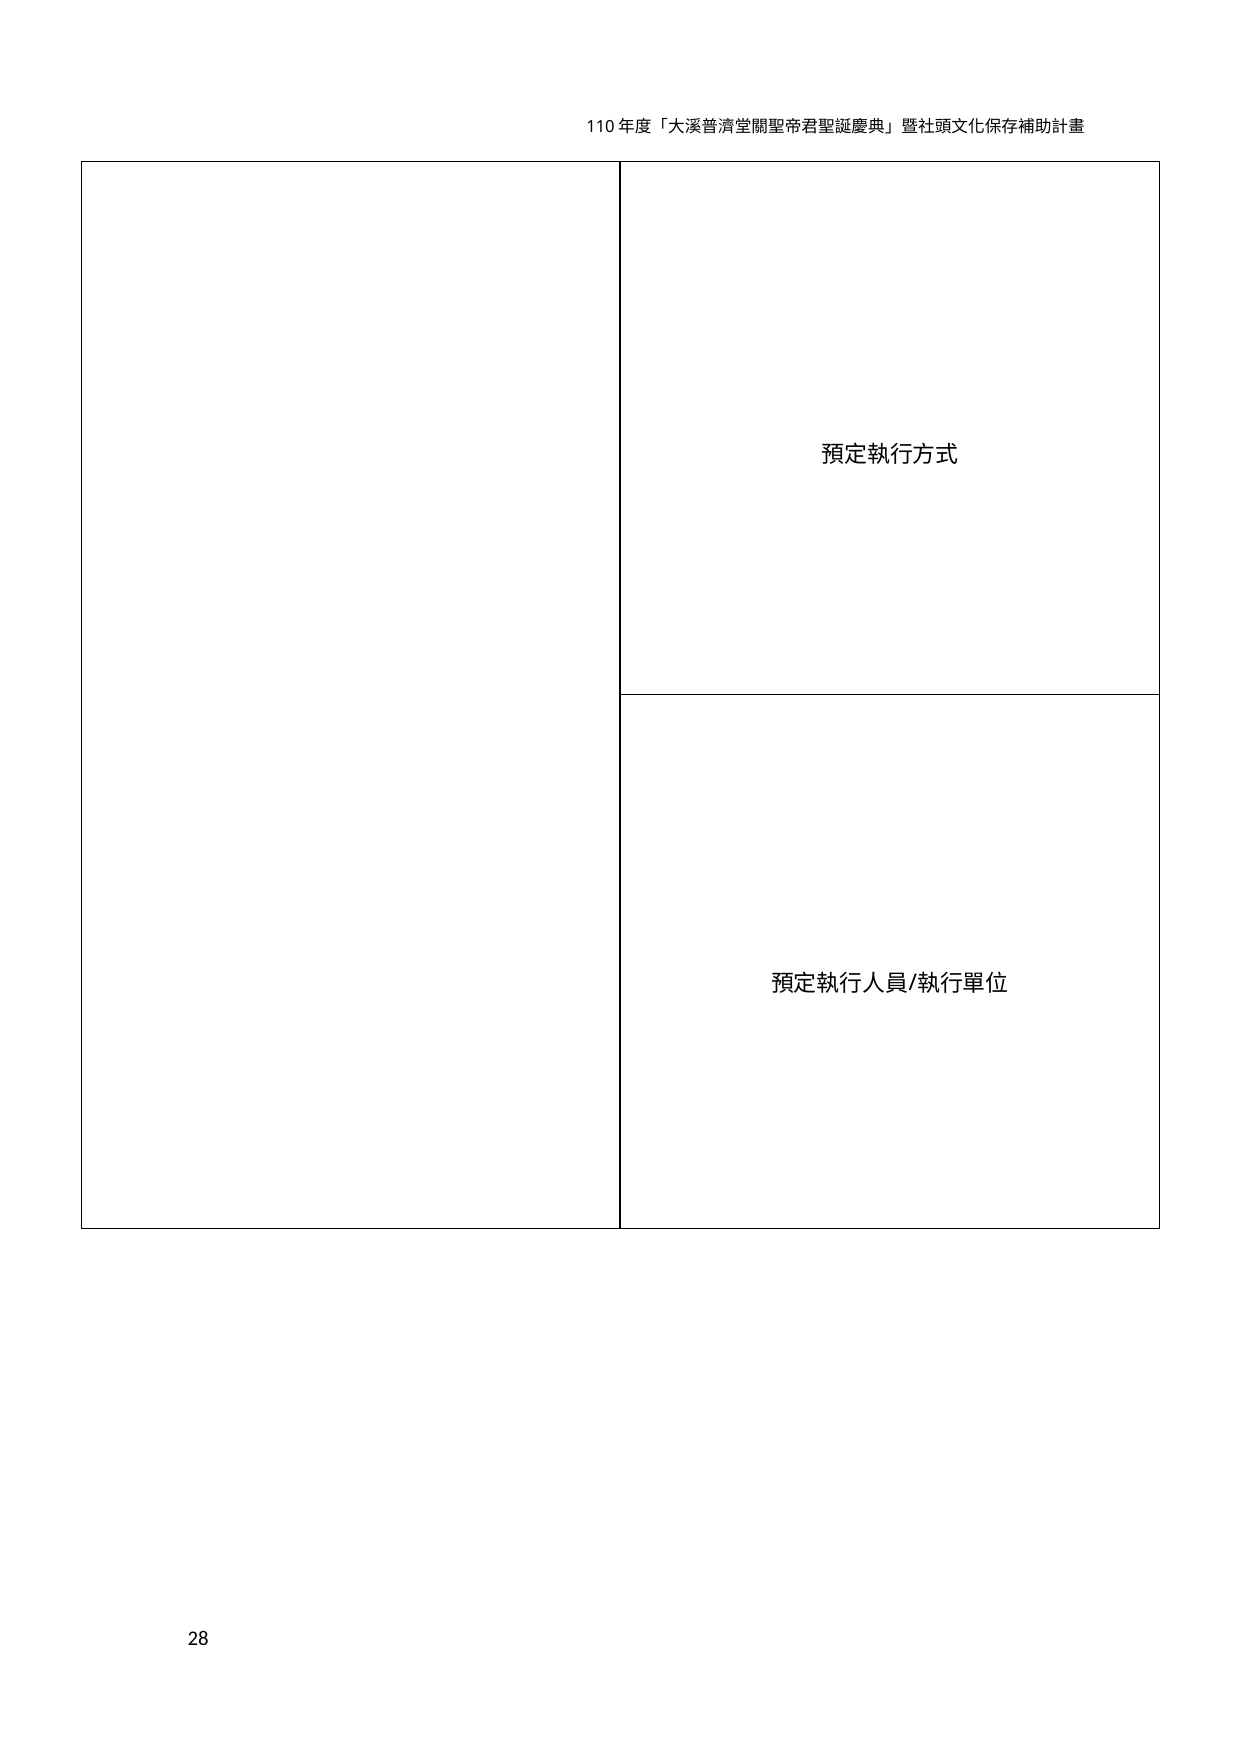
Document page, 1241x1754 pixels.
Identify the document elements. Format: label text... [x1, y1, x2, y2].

table_cell 預定執行人員/執行單位 [621, 695, 1159, 1228]
table_cell [82, 162, 619, 1228]
table_cell 預定執行方式 [621, 162, 1159, 694]
